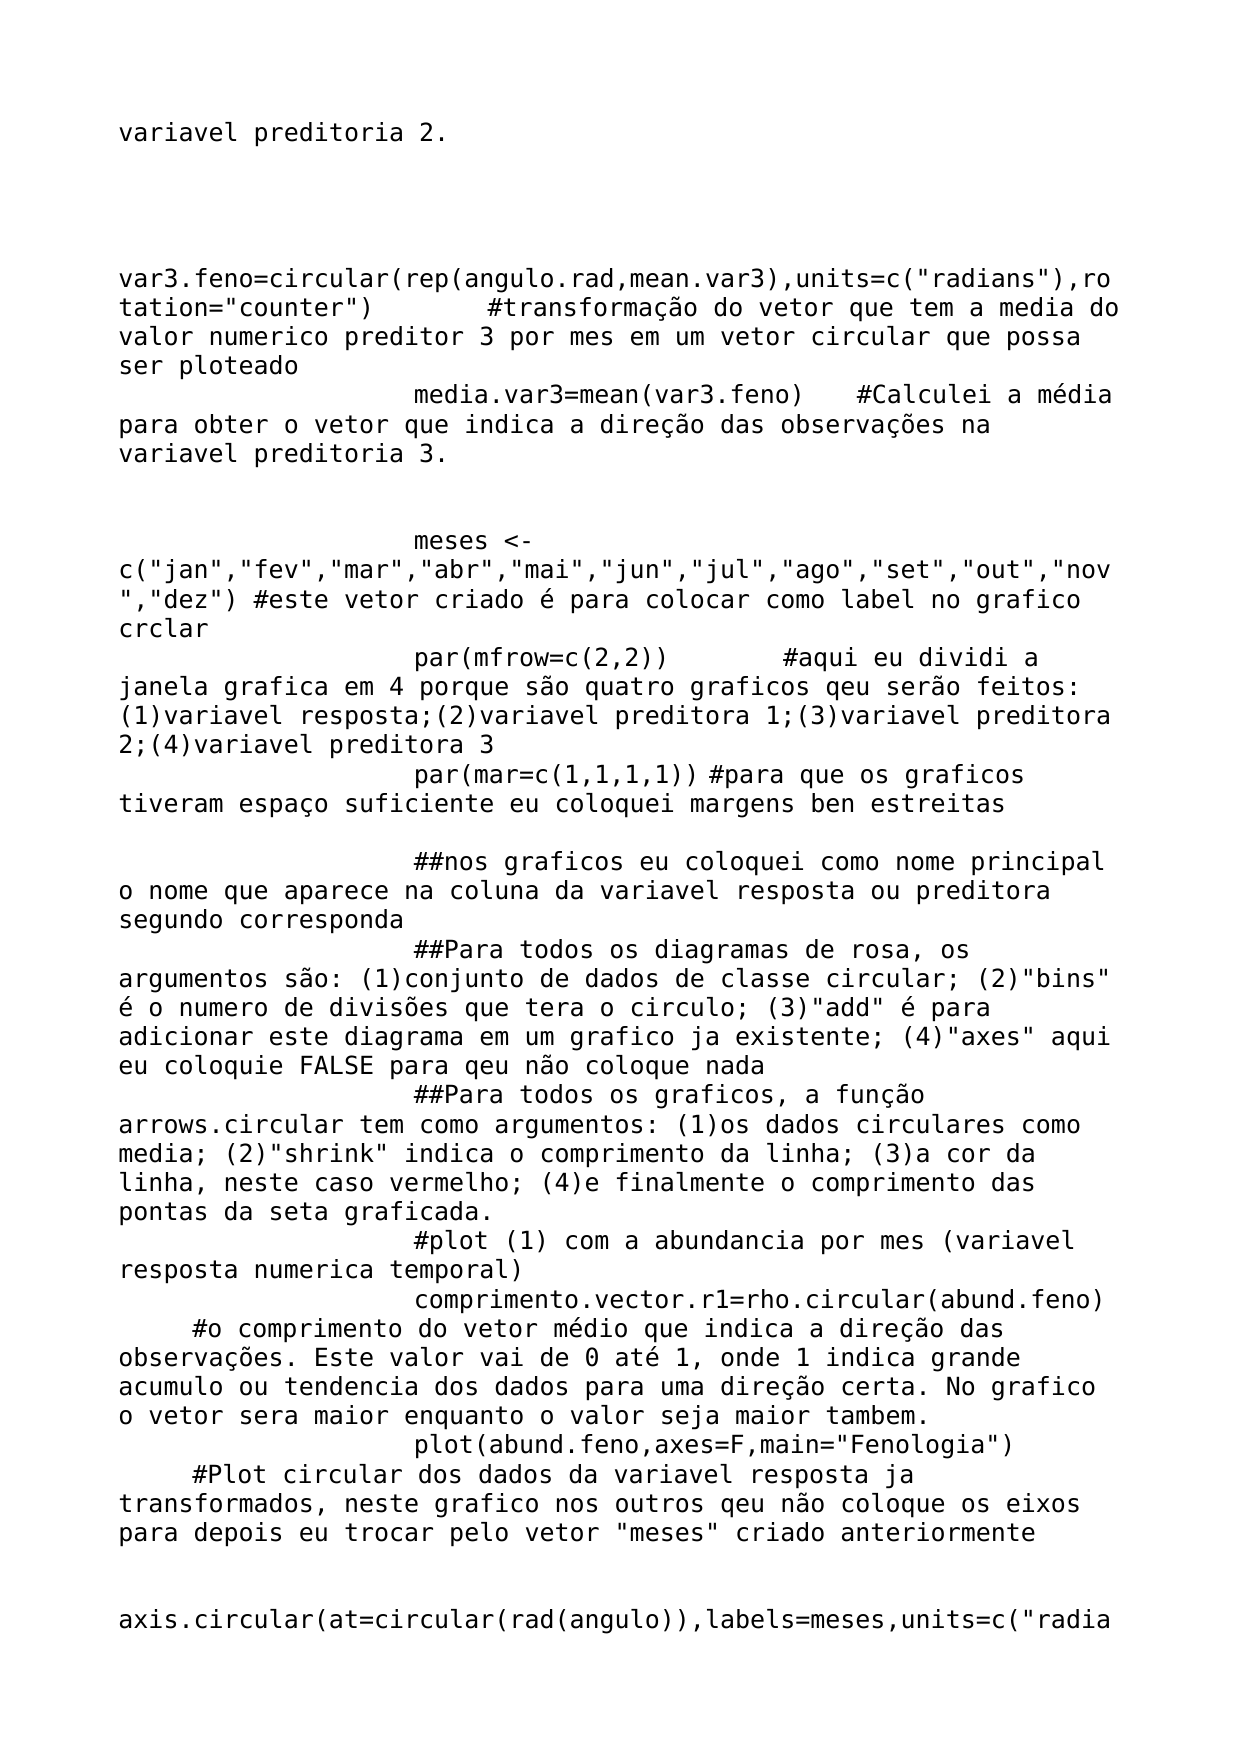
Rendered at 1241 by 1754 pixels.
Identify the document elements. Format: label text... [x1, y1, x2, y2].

text variavel preditoria 2. var3.feno=circular(rep(angulo.rad,mean.var3),units=c("radians"),rotation="counter") #transformação do vetor que tem a media do valor numerico preditor 3 por mes em um vetor circular que possa ser ploteado media.var3=mean(var3.feno) #Calculei a média para obter o vetor que indica a direção das observações na variavel preditoria 3. meses <- c("jan","fev","mar","abr","mai","jun","jul","ago","set","out","nov","dez") #este vetor criado é para colocar como label no grafico crclar par(mfrow=c(2,2)) #aqui eu dividi a janela grafica em 4 porque são quatro graficos qeu serão feitos: (1)variavel resposta;(2)variavel preditora 1;(3)variavel preditora 2;(4)variavel preditora 3 par(mar=c(1,1,1,1)) #para que os graficos tiveram espaço suficiente eu coloquei margens ben estreitas ##nos graficos eu coloquei como nome principal o nome que aparece na coluna da variavel resposta ou preditora segundo corresponda ##Para todos os diagramas de rosa, os argumentos são: (1)conjunto de dados de classe circular; (2)"bins" é o numero de divisões que tera o circulo; (3)"add" é para adicionar este diagrama em um grafico ja existente; (4)"axes" aqui eu coloquie FALSE para qeu não coloque nada ##Para todos os graficos, a função arrows.circular tem como argumentos: (1)os dados circulares como media; (2)"shrink" indica o comprimento da linha; (3)a cor da linha, neste caso vermelho; (4)e finalmente o comprimento das pontas da seta graficada. #plot (1) com a abundancia por mes (variavel resposta numerica temporal) comprimento.vector.r1=rho.circular(abund.feno) #o comprimento do vetor médio que indica a direção das observações. Este valor vai de 0 até 1, onde 1 indica grande acumulo ou tendencia dos dados para uma direção certa. No grafico o vetor sera maior enquanto o valor seja maior tambem. plot(abund.feno,axes=F,main="Fenologia") #Plot circular dos dados da variavel resposta ja transformados, neste grafico nos outros qeu não coloque os eixos para depois eu trocar pelo vetor "meses" criado anteriormente axis.circular(at=circular(rad(angulo)),labels=meses,units=c("radia [118, 118, 1122, 1635]
